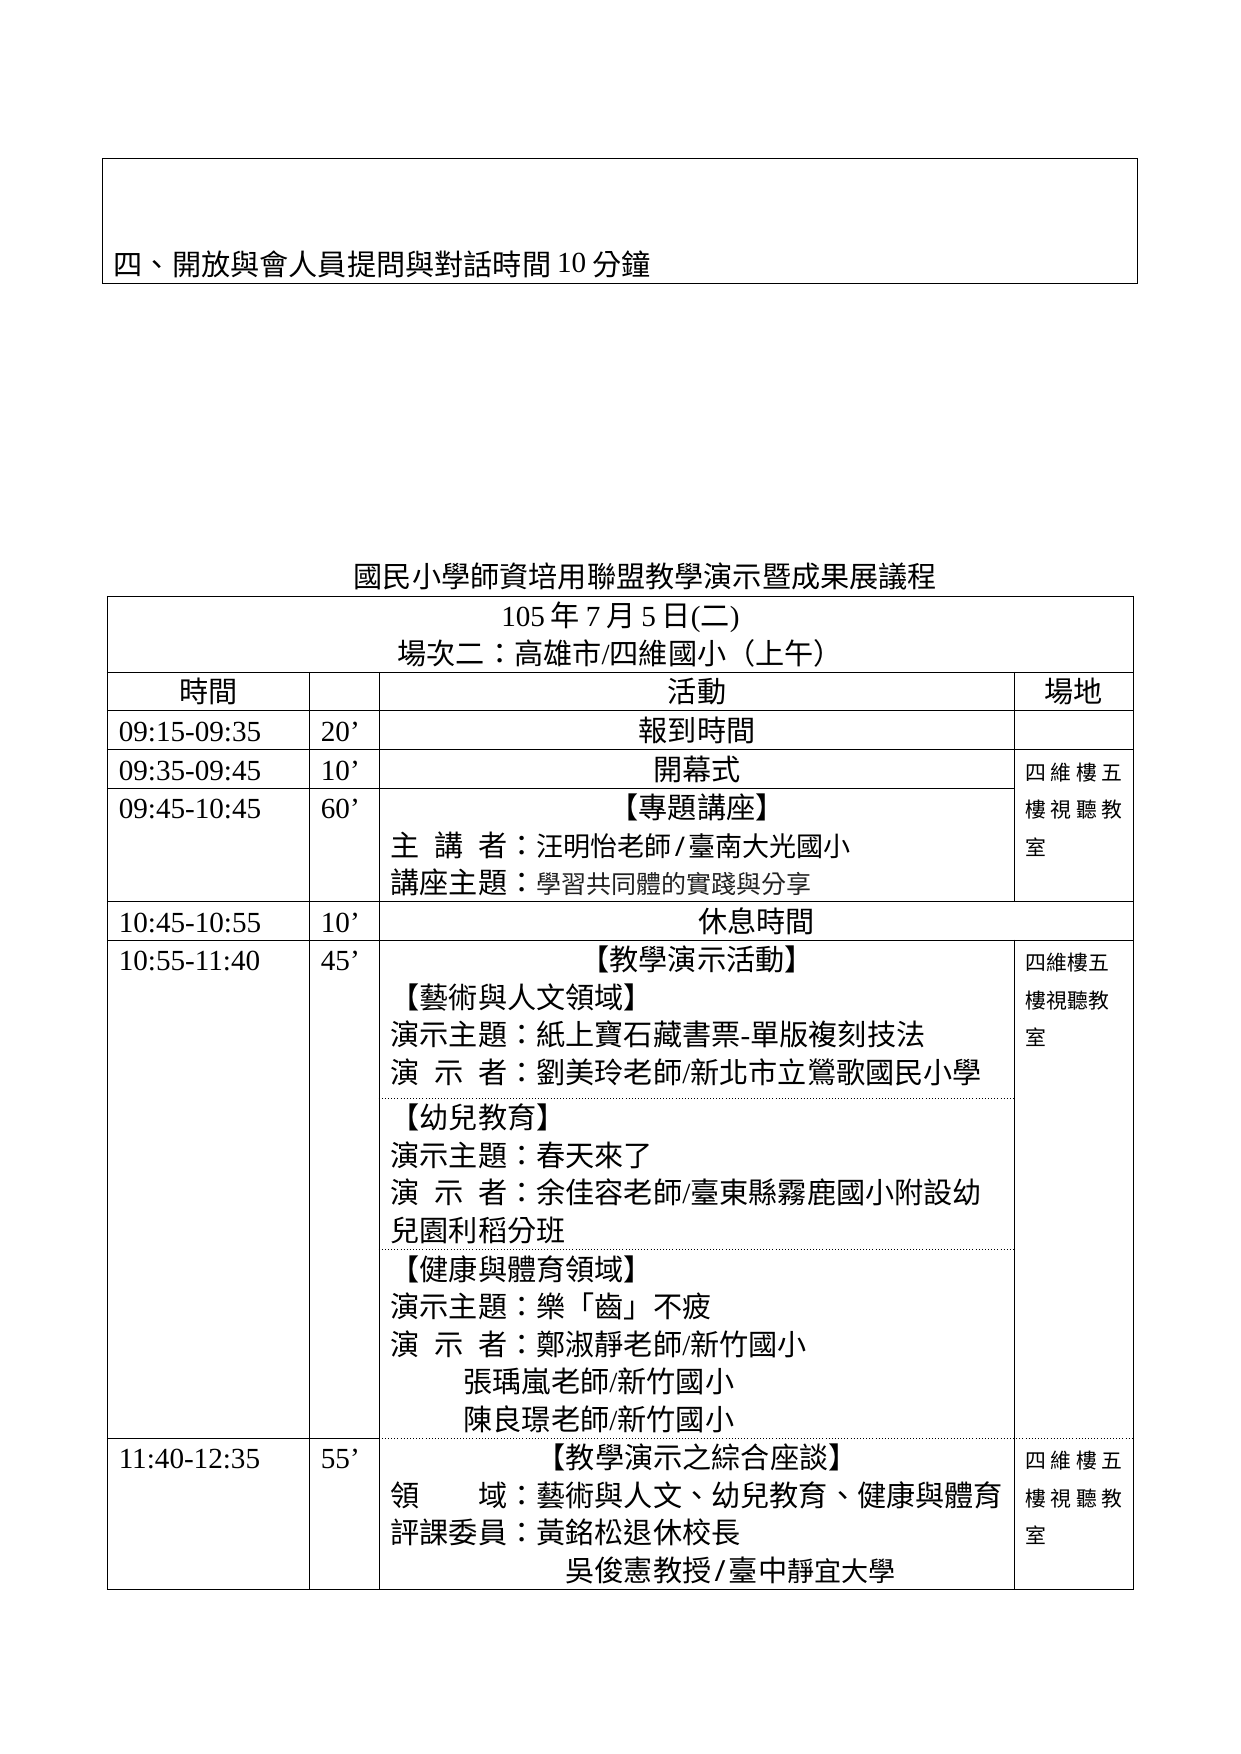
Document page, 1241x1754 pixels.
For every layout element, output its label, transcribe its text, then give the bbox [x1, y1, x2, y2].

table_cell 10:45-10:55 [108, 902, 309, 939]
table_cell 開幕式 [380, 750, 1014, 787]
table_cell 【健康與體育領域】 演示主題：樂「齒」不疲 演 示 者：鄭淑靜老師/新竹國小 張瑀嵐老師/新竹國小 陳良璟老師/新竹國小 [380, 1249, 1014, 1437]
table_cell 四維樓五樓視聽教室 [1015, 750, 1133, 901]
table_cell 四維樓五樓視聽教室 [1015, 941, 1133, 1437]
table_cell 09:45-10:45 [108, 789, 309, 901]
table_cell 休息時間 [380, 902, 1133, 939]
table_cell 10’ [310, 902, 379, 939]
text 國民小學師資培用聯盟教學演示暨成果展議程 [237, 533, 1053, 596]
table_cell 【教學演示之綜合座談】 領 域：藝術與人文、幼兒教育、健康與體育 評課委員：黃銘松退休校長 吳俊憲教授/臺中靜宜大學 [380, 1438, 1014, 1588]
table_cell 20’ [310, 711, 379, 749]
table_header 105年7月5日(二) 場次二：高雄市/四維國小（上午） [108, 597, 1133, 672]
table_cell 10:55-11:40 [108, 941, 309, 1437]
table_cell 場地 [1015, 673, 1133, 710]
table_cell 11:40-12:35 [108, 1439, 309, 1588]
table_cell 55’ [310, 1439, 379, 1588]
table_cell 報到時間 [380, 711, 1014, 749]
table_cell 活動 [380, 673, 1014, 710]
table_cell 60’ [310, 789, 379, 901]
table_cell 【專題講座】 主 講 者：汪明怡老師/臺南大光國小 講座主題：學習共同體的實踐與分享 [380, 789, 1014, 901]
table_cell 09:35-09:45 [108, 750, 309, 787]
table_cell [310, 673, 379, 710]
table_cell 四、開放與會人員提問與對話時間10分鐘 [103, 159, 1137, 283]
table_cell 10’ [310, 750, 379, 787]
table_cell 【幼兒教育】 演示主題：春天來了 演 示 者：余佳容老師/臺東縣霧鹿國小附設幼兒園利稻分班 [380, 1098, 1014, 1249]
table_cell 09:15-09:35 [108, 711, 309, 749]
table_cell 【教學演示活動】 【藝術與人文領域】 演示主題：紙上寶石藏書票-單版複刻技法 演 示 者：劉美玲老師/新北市立鶯歌國民小學 [380, 941, 1014, 1098]
table_cell 四維樓五樓視聽教室 [1015, 1438, 1133, 1588]
table_cell 45’ [310, 941, 379, 1437]
table_cell [1015, 711, 1133, 749]
table_cell 時間 [108, 673, 309, 710]
